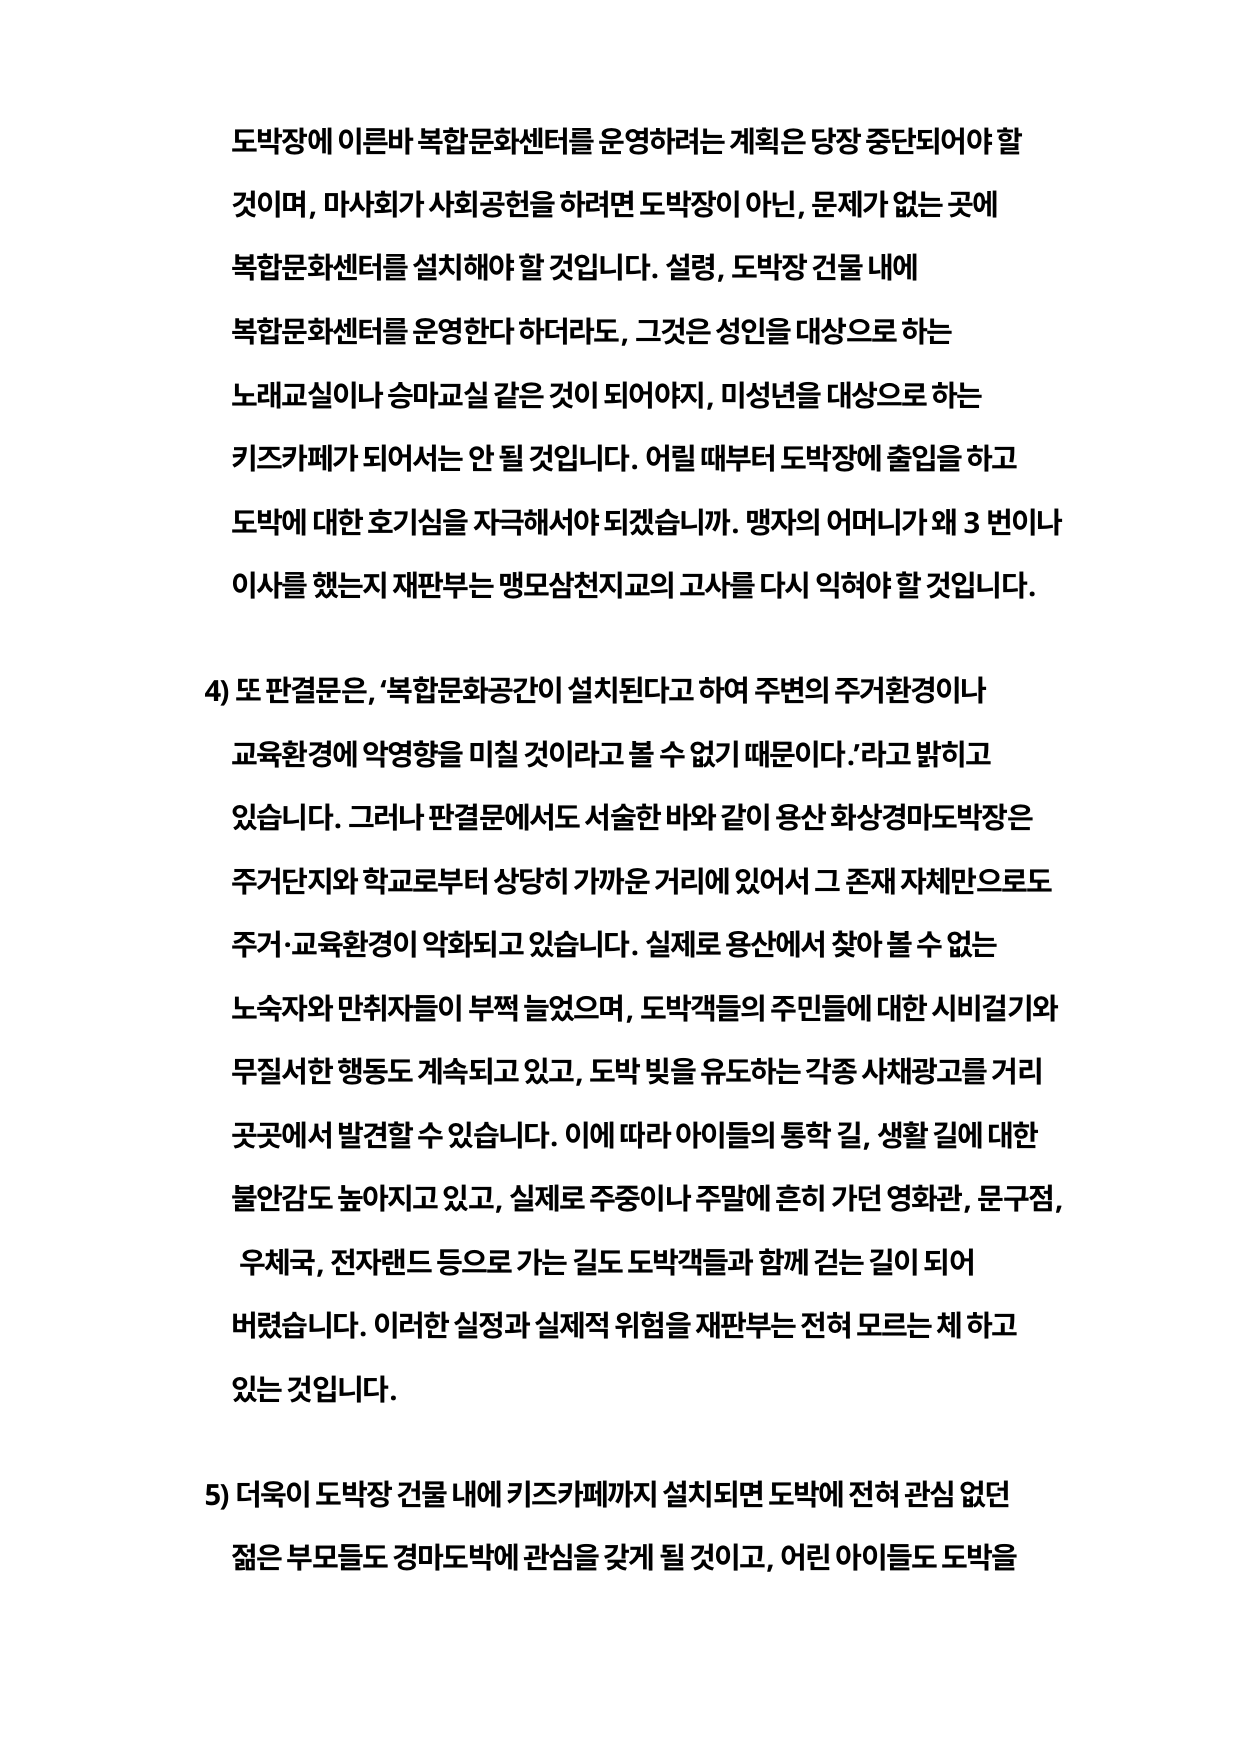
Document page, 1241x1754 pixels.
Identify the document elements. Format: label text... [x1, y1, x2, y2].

text 4) 또 판결문은, ‘복합문화공간이 설치된다고 하여 주변의 주거환경이나 교육환경에 악영향을 미칠 것이라고 볼 수 없기 때문이다.’라고 밝히고 있습니다. 그러나 판결문에서도 서술한 바와 같이 용산 화상경마도박장은 주거단지와 학교로부터 상당히 가까운 거리에 있어서 그 존재 자체만으로도 주거·교육환경이 악화되고 있습니다. 실제로 용산에서 찾아 볼 수 없는 노숙자와 만취자들이 부쩍 늘었으며, 도박객들의 주민들에 대한 시비걸기와 무질서한 행동도 계속되고 있고, 도박 빚을 유도하는 각종 사채광고를 거리 곳곳에서 발견할 수 있습니다. 이에 따라 아이들의 통학 길, 생활 길에 대한 불안감도 높아지고 있고, 실제로 주중이나 주말에 흔히 가던 영화관, 문구점, 우체국, 전자랜드 등으로 가는 길도 도박객들과 함께 걷는 길이 되어 버렸습니다. 이러한 실정과 실제적 위험을 재판부는 전혀 모르는 체 하고 있는 것입니다. [204, 668, 1063, 1409]
text 3) 또한, 판결문은 ‘장외발매소가 있는 건물에 복합문화공간을 설치하는 것이 반드시 공익에 반하는 결과만을 초래하는 것이라고 볼 근거가 부족하고, 오히려 공익에 기여하는 면도 있다고 볼 여지도 있다.’라고 밝히고 있습니다. 장외발매소에 이른바 복합문화공간을 설치하는 것은 라스베가스에서 도박장이 있는 호텔 투숙료가 무료인 것과 같이, 도박장 출입에 건전한 저항감을 없애고 도박에 친숙해지도록 하려는 술책이자 꼼수입니다. 따라서 도박장에 이른바 복합문화센터를 운영하려는 계획은 당장 중단되어야 할 것이며, 마사회가 사회공헌을 하려면 도박장이 아닌, 문제가 없는 곳에 복합문화센터를 설치해야 할 것입니다. 설령, 도박장 건물 내에 복합문화센터를 운영한다 하더라도, 그것은 성인을 대상으로 하는 노래교실이나 승마교실 같은 것이 되어야지, 미성년을 대상으로 하는 키즈카페가 되어서는 안 될 것입니다. 어릴 때부터 도박장에 출입을 하고 도박에 대한 호기심을 자극해서야 되겠습니까. 맹자의 어머니가 왜 3번이나 이사를 했는지 재판부는 맹모삼천지교의 고사를 다시 익혀야 할 것입니다. [204, 118, 1063, 605]
text 5) 더욱이 도박장 건물 내에 키즈카페까지 설치되면 도박에 전혀 관심 없던 젊은 부모들도 경마도박에 관심을 갖게 될 것이고, 어린 아이들도 도박을 [204, 1471, 1063, 1577]
